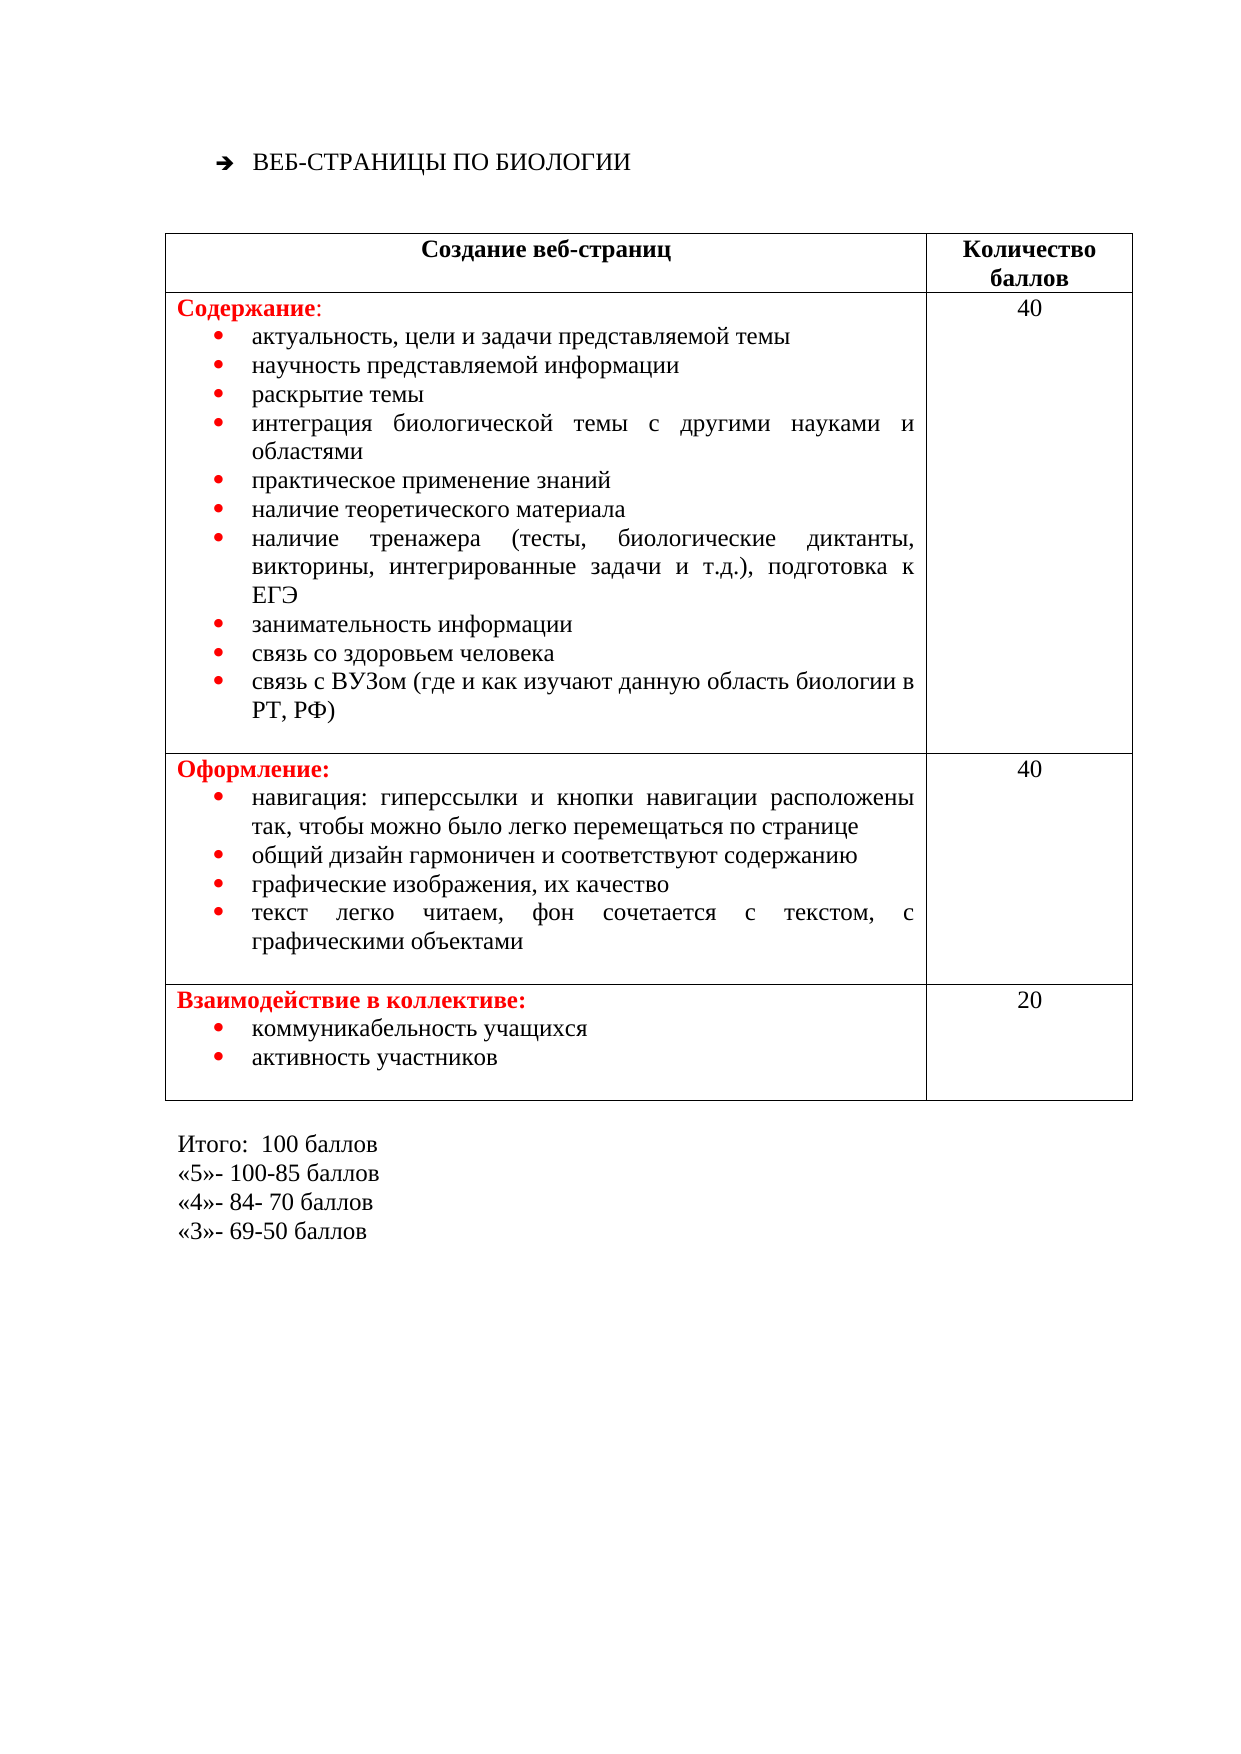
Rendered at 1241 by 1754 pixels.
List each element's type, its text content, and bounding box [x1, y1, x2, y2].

table_header Количество баллов [927, 234, 1132, 292]
table_cell 40 [927, 293, 1132, 753]
table_cell Содержание: актуальность, цели и задачи представляемой темы научность представляемой информации раскрытие темы интеграция биологической темы с другими науками и областями практическое применение знаний наличие теоретического материала наличие тренажера (тесты, биологические диктанты, викторины, интегрированные задачи и т.д.), подготовка к ЕГЭ занимательность информации связь со здоровьем человека связь с ВУЗом (где и как изучают данную область биологии в РТ, РФ) [166, 293, 926, 753]
text «5»- 100-85 баллов [177, 1158, 1152, 1187]
table_cell 20 [927, 985, 1132, 1100]
table_cell 40 [927, 754, 1132, 984]
text «3»- 69-50 баллов [177, 1216, 1152, 1244]
text Итого: 100 баллов [177, 1129, 1152, 1158]
table_cell Оформление: навигация: гиперссылки и кнопки навигации расположены так, чтобы можно было легко перемещаться по странице общий дизайн гармоничен и соответствуют содержанию графические изображения, их качество текст легко читаем, фон сочетается с текстом, с графическими объектами [166, 754, 926, 984]
table_header Создание веб-страниц [166, 234, 926, 292]
table_cell Взаимодействие в коллективе: коммуникабельность учащихся активность участников [166, 985, 926, 1100]
list ВЕБ-СТРАНИЦЫ ПО БИОЛОГИИ [215, 147, 1152, 176]
text «4»- 84- 70 баллов [177, 1187, 1152, 1216]
